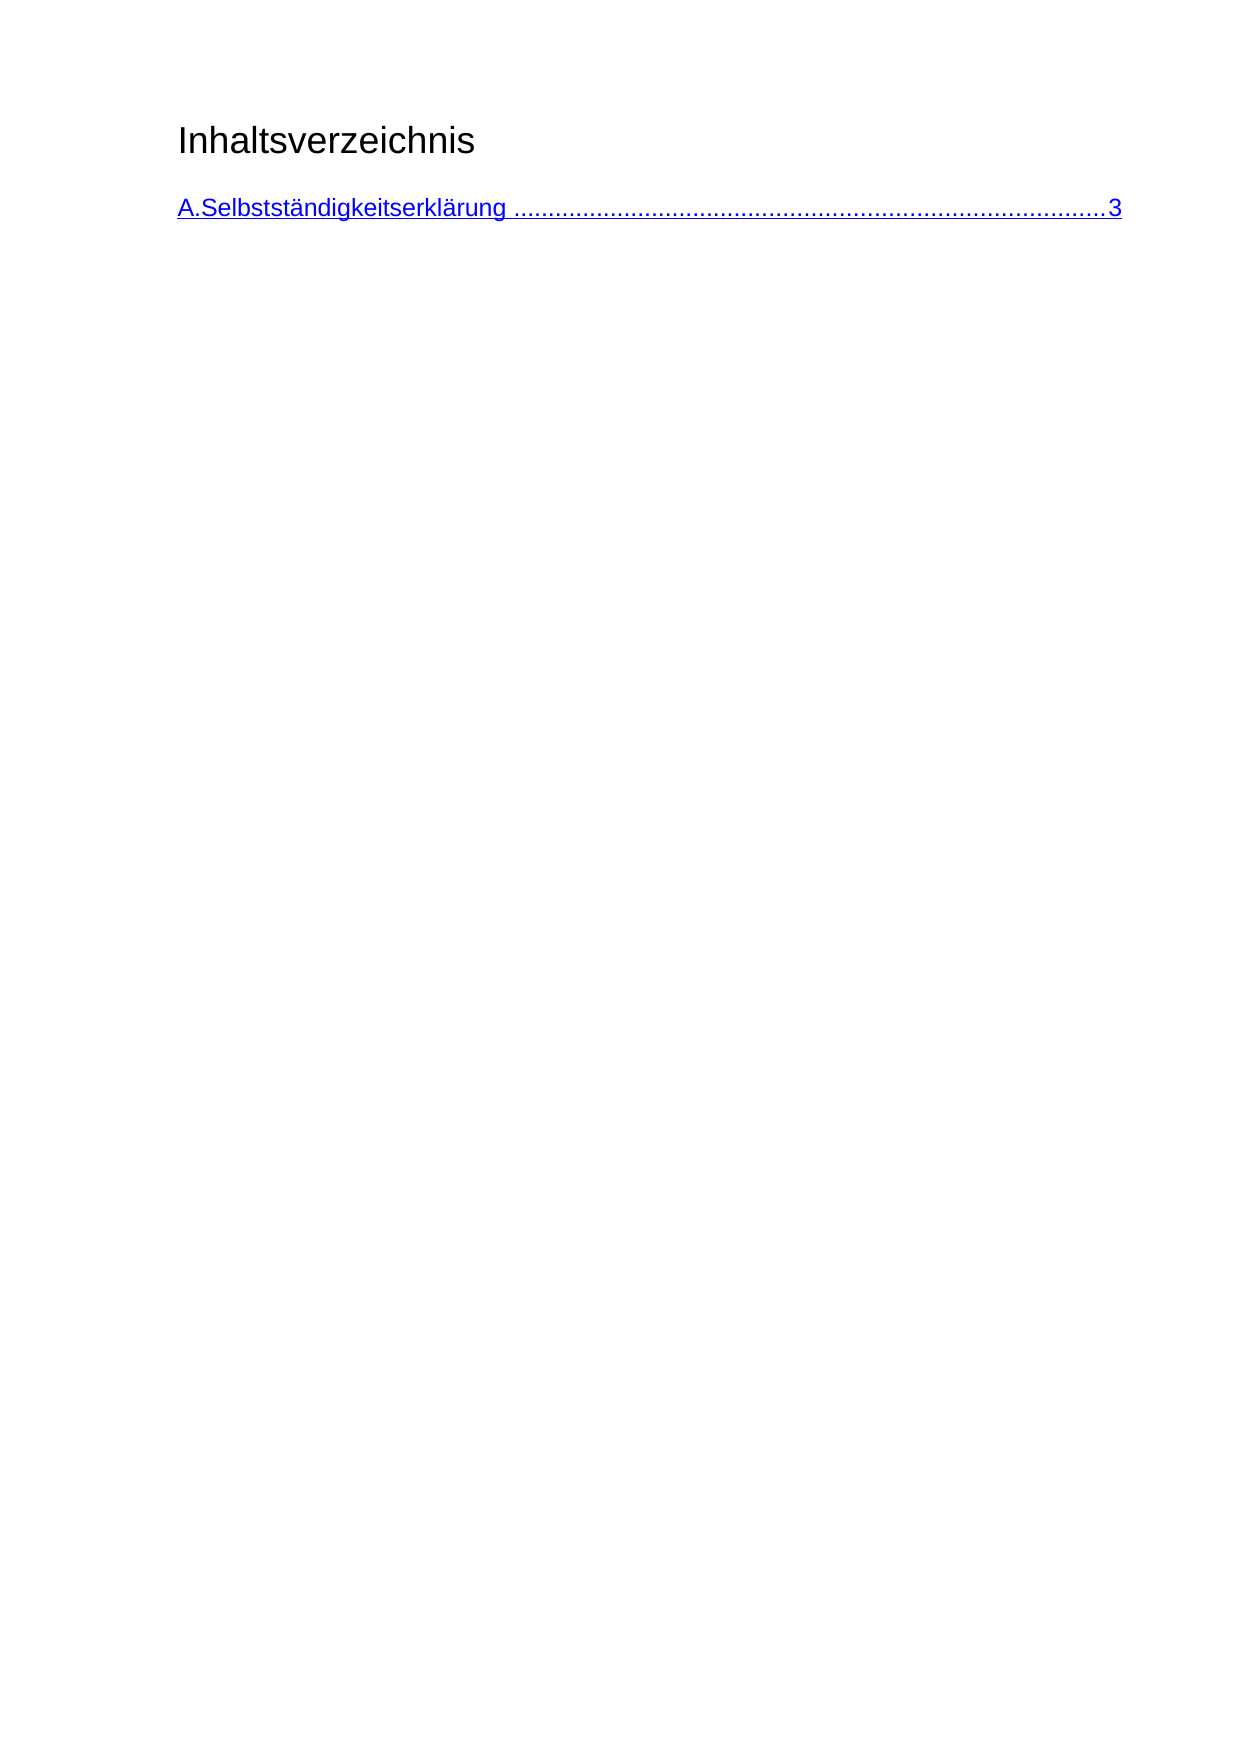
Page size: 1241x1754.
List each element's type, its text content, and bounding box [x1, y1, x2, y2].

text Inhaltsverzeichnis [177, 118, 1122, 161]
text A.Selbstständigkeitserklärung 3 [177, 193, 1122, 218]
